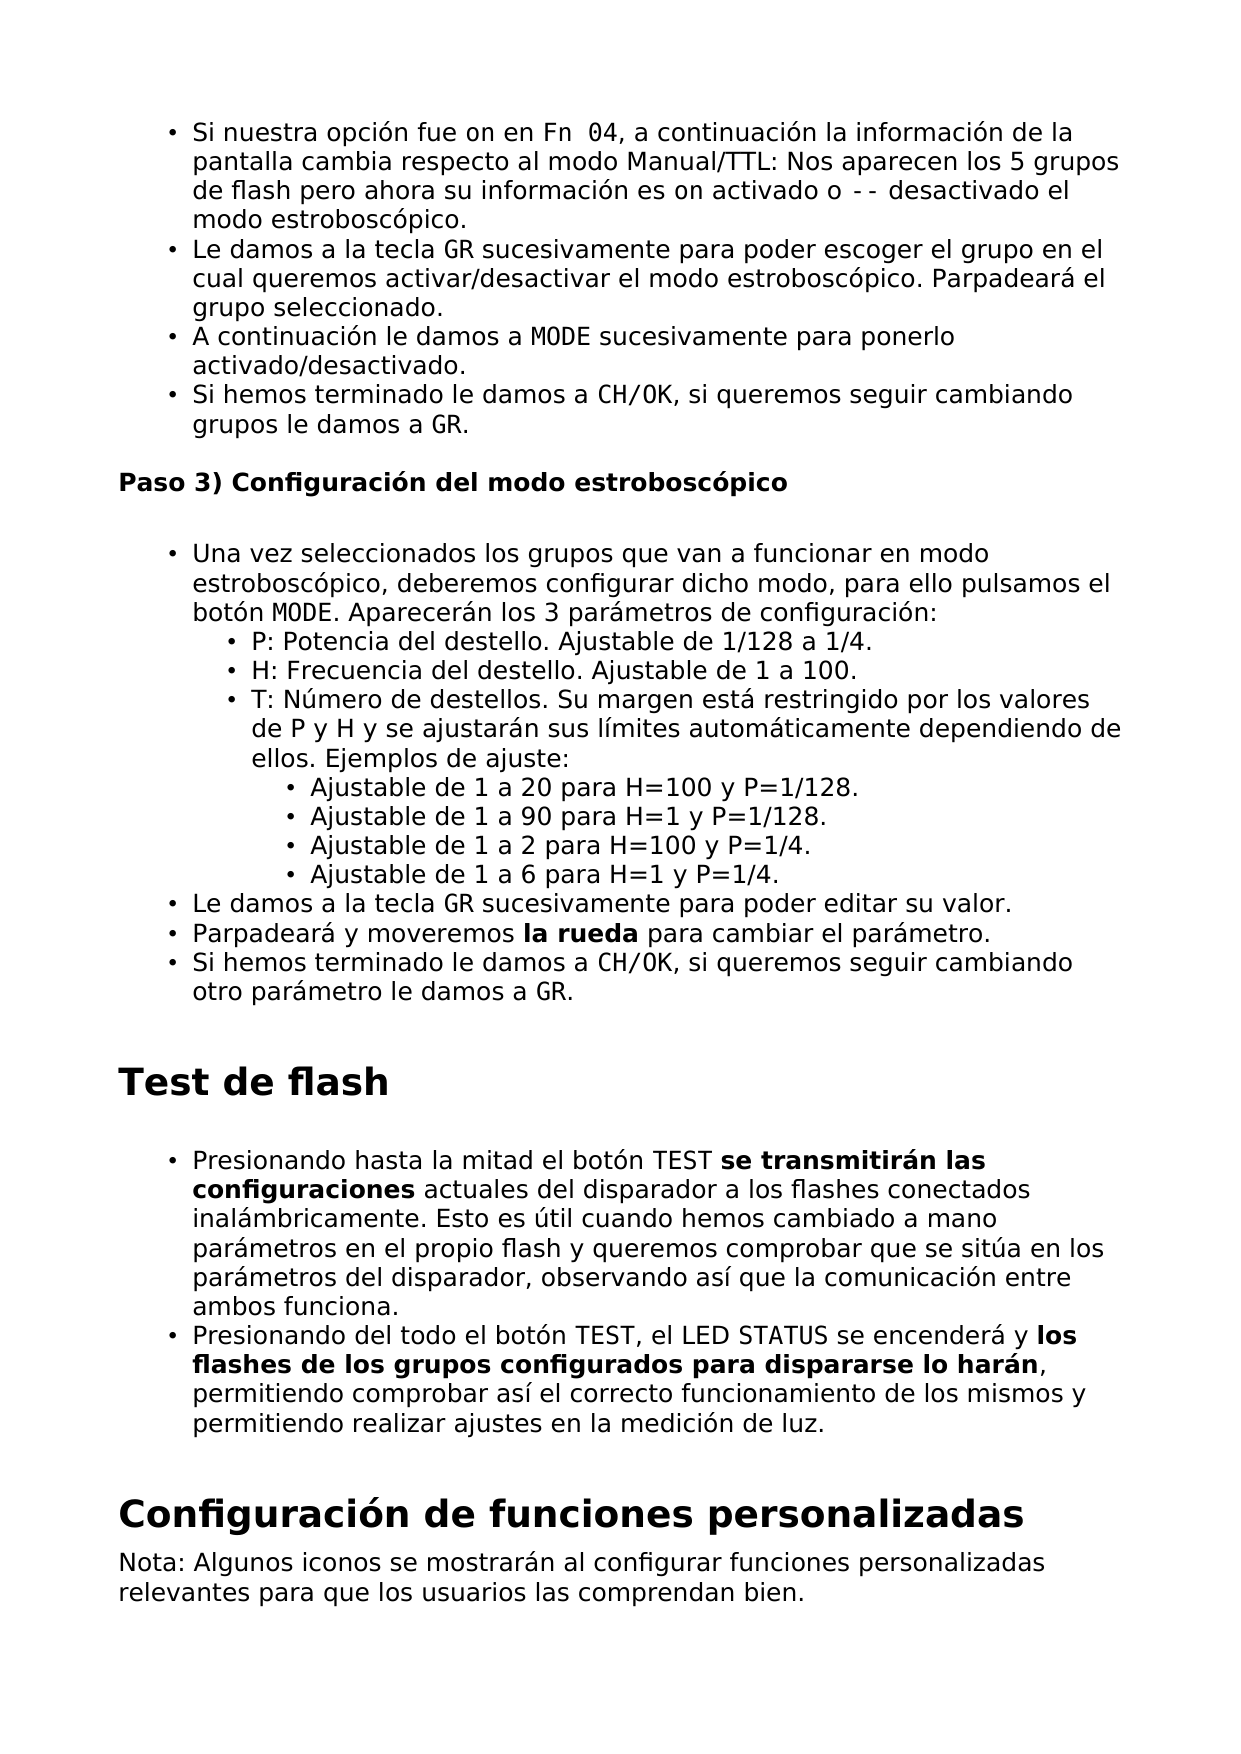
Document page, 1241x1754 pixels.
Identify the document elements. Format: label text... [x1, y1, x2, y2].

list Si nuestra opción fue on en Fn 04, a continuación la información de la pantalla cambia respecto al modo Manual/TTL: Nos aparecen los 5 grupos de flash pero ahora su información es on activado o -- desactivado el modo estroboscópico. [177, 118, 1122, 235]
text Paso 3) Configuración del modo estroboscópico [118, 468, 1122, 498]
list Ajustable de 1 a 20 para H=100 y P=1/128. [295, 773, 1122, 802]
subtitle Configuración de funciones personalizadas [118, 1492, 1122, 1536]
list Le damos a la tecla GR sucesivamente para poder escoger el grupo en el cual queremos activar/desactivar el modo estroboscópico. Parpadeará el grupo seleccionado. [177, 235, 1122, 322]
list Si hemos terminado le damos a CH/OK, si queremos seguir cambiando grupos le damos a GR. [177, 381, 1122, 439]
list H: Frecuencia del destello. Ajustable de 1 a 100. [236, 656, 1122, 685]
list Si hemos terminado le damos a CH/OK, si queremos seguir cambiando otro parámetro le damos a GR. [177, 948, 1122, 1006]
subtitle Test de flash [118, 1061, 1122, 1104]
list Ajustable de 1 a 6 para H=1 y P=1/4. [295, 860, 1122, 889]
list Parpadeará y moveremos la rueda para cambiar el parámetro. [177, 919, 1122, 948]
list P: Potencia del destello. Ajustable de 1/128 a 1/4. [236, 627, 1122, 656]
list A continuación le damos a MODE sucesivamente para ponerlo activado/desactivado. [177, 322, 1122, 381]
list Una vez seleccionados los grupos que van a funcionar en modo estroboscópico, deberemos configurar dicho modo, para ello pulsamos el botón MODE. Aparecerán los 3 parámetros de configuración: [177, 539, 1122, 627]
list Presionando del todo el botón TEST, el LED STATUS se encenderá y los flashes de los grupos configurados para dispararse lo harán, permitiendo comprobar así el correcto funcionamiento de los mismos y permitiendo realizar ajustes en la medición de luz. [177, 1321, 1122, 1438]
list Ajustable de 1 a 2 para H=100 y P=1/4. [295, 831, 1122, 860]
list T: Número de destellos. Su margen está restringido por los valores de P y H y se ajustarán sus límites automáticamente dependiendo de ellos. Ejemplos de ajuste: [236, 685, 1122, 773]
list Le damos a la tecla GR sucesivamente para poder editar su valor. [177, 889, 1122, 919]
list Ajustable de 1 a 90 para H=1 y P=1/128. [295, 802, 1122, 831]
list Presionando hasta la mitad el botón TEST se transmitirán las configuraciones actuales del disparador a los flashes conectados inalámbricamente. Esto es útil cuando hemos cambiado a mano parámetros en el propio flash y queremos comprobar que se sitúa en los parámetros del disparador, observando así que la comunicación entre ambos funciona. [177, 1146, 1122, 1321]
text Nota: Algunos iconos se mostrarán al configurar funciones personalizadas relevantes para que los usuarios las comprendan bien. [118, 1549, 1122, 1607]
